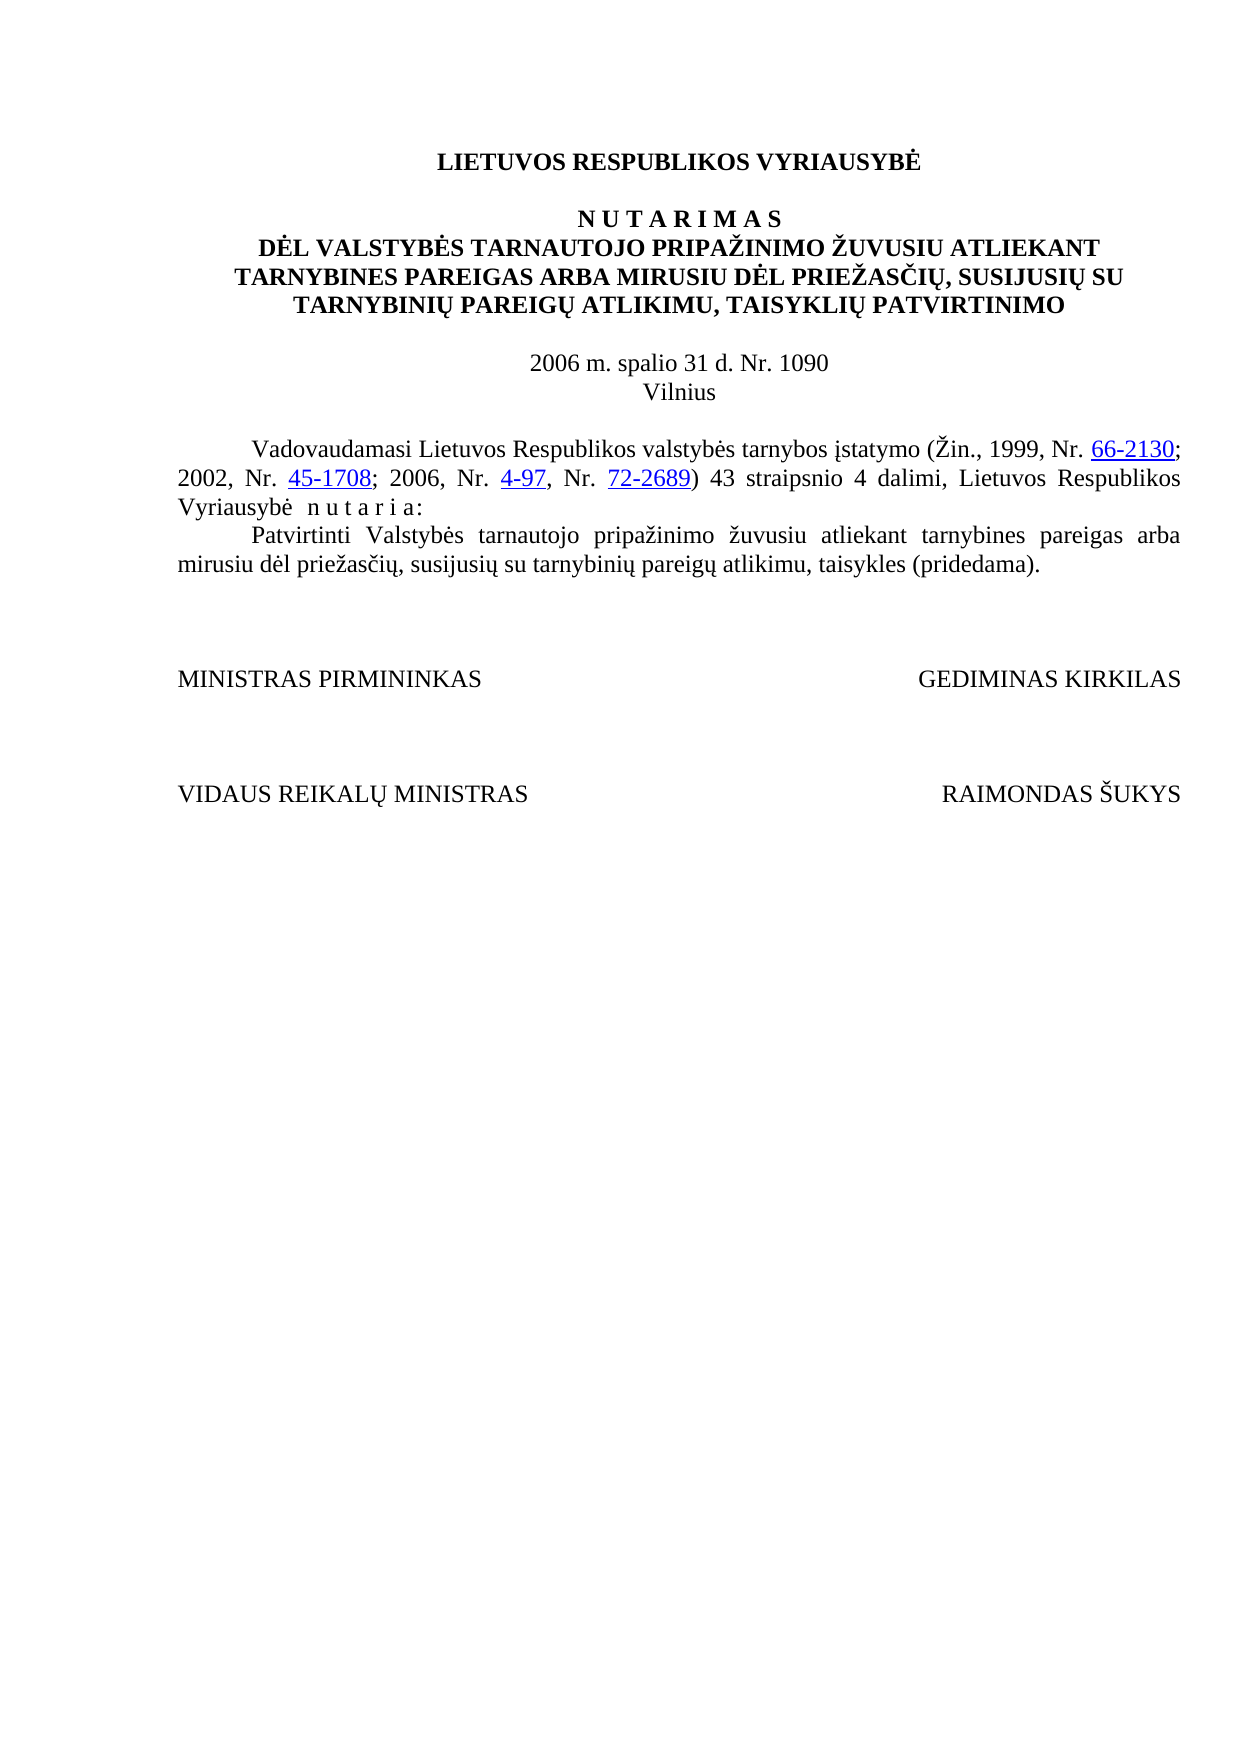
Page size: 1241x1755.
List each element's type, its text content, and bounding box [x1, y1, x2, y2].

text Vilnius [177, 377, 1181, 406]
text LIETUVOS RESPUBLIKOS VYRIAUSYBĖ [177, 147, 1181, 176]
text Patvirtinti Valstybės tarnautojo pripažinimo žuvusiu atliekant tarnybines pareigas arba mirusiu dėl priežasčių, susijusių su tarnybinių pareigų atlikimu, taisykles (pridedama). [177, 521, 1181, 578]
text VIDAUS REIKALŲ MINISTRAS RAIMONDAS ŠUKYS [177, 779, 1181, 808]
text N U T A R I M A S [177, 204, 1181, 233]
text 2006 m. spalio 31 d. Nr. 1090 [177, 348, 1181, 377]
text Vadovaudamasi Lietuvos Respublikos valstybės tarnybos įstatymo (Žin., 1999, Nr. 66-2130; 2002, Nr. 45-1708; 2006, Nr. 4-97, Nr. 72-2689) 43 straipsnio 4 dalimi, Lietuvos Respublikos Vyriausybė nutaria: [177, 434, 1181, 521]
text MINISTRAS PIRMININKAS GEDIMINAS KIRKILAS [177, 664, 1181, 693]
text DĖL VALSTYBĖS TARNAUTOJO PRIPAŽINIMO ŽUVUSIU ATLIEKANT TARNYBINES PAREIGAS ARBA MIRUSIU DĖL PRIEŽASČIŲ, SUSIJUSIŲ SU TARNYBINIŲ PAREIGŲ ATLIKIMU, TAISYKLIŲ PATVIRTINIMO [177, 233, 1181, 319]
